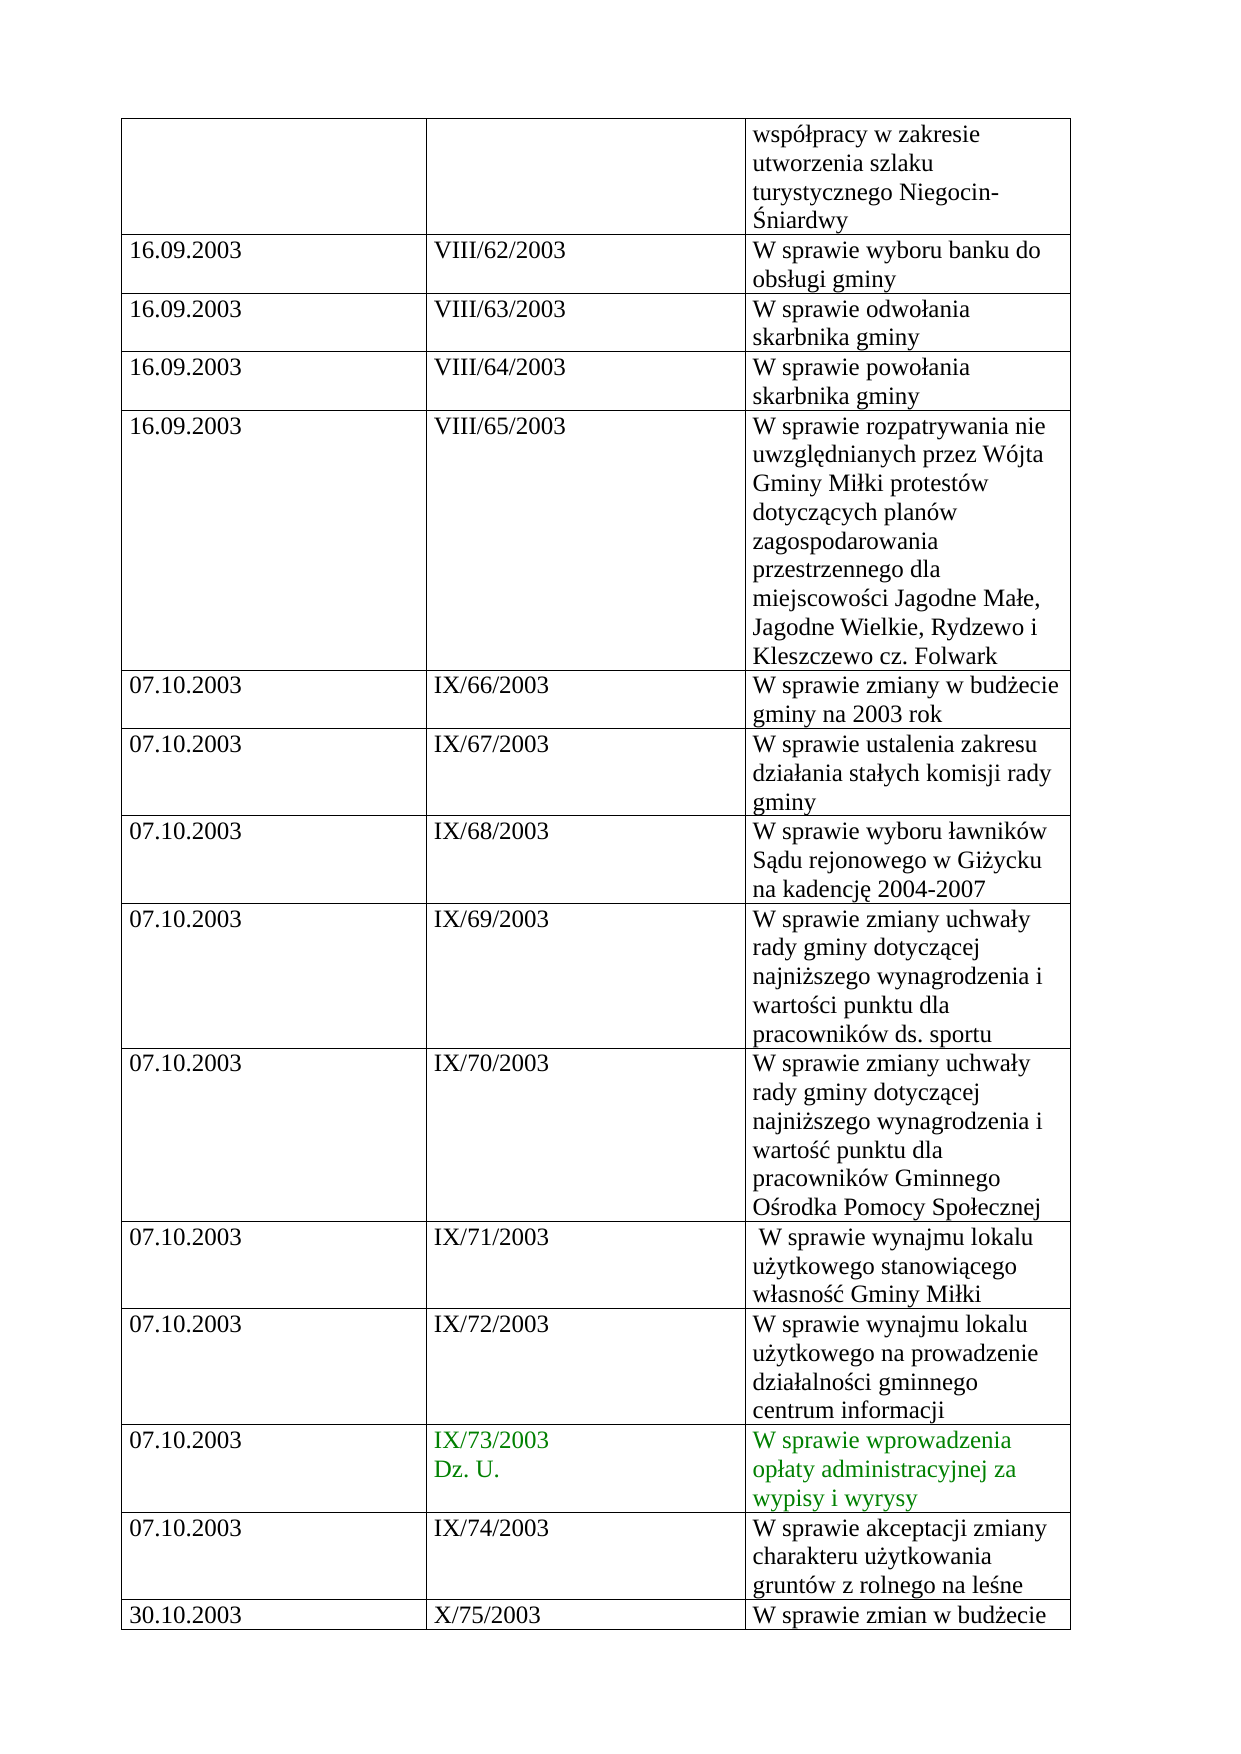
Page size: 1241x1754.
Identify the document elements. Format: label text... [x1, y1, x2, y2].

table_cell VIII/62/2003 [427, 235, 745, 293]
table_cell W sprawie zmiany uchwały rady gminy dotyczącej najniższego wynagrodzenia i wartość punktu dla pracowników Gminnego Ośrodka Pomocy Społecznej [746, 1049, 1070, 1221]
table_cell X/75/2003 [427, 1600, 745, 1629]
table_cell W sprawie wynajmu lokalu użytkowego stanowiącego własność Gminy Miłki [746, 1222, 1070, 1308]
table_cell IX/70/2003 [427, 1049, 745, 1221]
table_cell IX/67/2003 [427, 729, 745, 815]
table_cell W sprawie wyboru ławników Sądu rejonowego w Giżycku na kadencję 2004-2007 [746, 816, 1070, 903]
table_cell IX/74/2003 [427, 1513, 745, 1599]
table_cell VIII/64/2003 [427, 352, 745, 410]
table_cell W sprawie odwołania skarbnika gminy [746, 294, 1070, 351]
table_cell W sprawie wprowadzenia opłaty administracyjnej za wypisy i wyrysy [746, 1425, 1070, 1512]
table_cell 07.10.2003 [122, 671, 426, 728]
table_cell 16.09.2003 [122, 235, 426, 293]
table_cell [427, 119, 745, 234]
table_cell 16.09.2003 [122, 352, 426, 410]
table_cell 07.10.2003 [122, 904, 426, 1047]
table_cell W sprawie wyboru banku do obsługi gminy [746, 235, 1070, 293]
table_cell VIII/65/2003 [427, 411, 745, 669]
table_cell IX/66/2003 [427, 671, 745, 728]
table_cell współpracy w zakresie utworzenia szlaku turystycznego Niegocin-Śniardwy [746, 119, 1070, 234]
table_cell 07.10.2003 [122, 1222, 426, 1308]
table_cell 07.10.2003 [122, 1049, 426, 1221]
table_cell 07.10.2003 [122, 1513, 426, 1599]
table_cell 07.10.2003 [122, 816, 426, 903]
table_cell [122, 119, 426, 234]
table_cell IX/73/2003 Dz. U. [427, 1425, 745, 1512]
table_cell IX/71/2003 [427, 1222, 745, 1308]
table_cell W sprawie ustalenia zakresu działania stałych komisji rady gminy [746, 729, 1070, 815]
table_cell 07.10.2003 [122, 1309, 426, 1424]
table_cell IX/69/2003 [427, 904, 745, 1047]
table_cell W sprawie zmiany w budżecie gminy na 2003 rok [746, 671, 1070, 728]
table_cell 07.10.2003 [122, 1425, 426, 1512]
table_cell W sprawie akceptacji zmiany charakteru użytkowania gruntów z rolnego na leśne [746, 1513, 1070, 1599]
table_cell IX/68/2003 [427, 816, 745, 903]
table_cell W sprawie zmian w budżecie [746, 1600, 1070, 1629]
table_cell W sprawie wynajmu lokalu użytkowego na prowadzenie działalności gminnego centrum informacji [746, 1309, 1070, 1424]
table_cell IX/72/2003 [427, 1309, 745, 1424]
table_cell 16.09.2003 [122, 411, 426, 669]
table_cell 30.10.2003 [122, 1600, 426, 1629]
table_cell 16.09.2003 [122, 294, 426, 351]
table_cell 07.10.2003 [122, 729, 426, 815]
table_cell W sprawie rozpatrywania nie uwzględnianych przez Wójta Gminy Miłki protestów dotyczących planów zagospodarowania przestrzennego dla miejscowości Jagodne Małe, Jagodne Wielkie, Rydzewo i Kleszczewo cz. Folwark [746, 411, 1070, 669]
table_cell W sprawie zmiany uchwały rady gminy dotyczącej najniższego wynagrodzenia i wartości punktu dla pracowników ds. sportu [746, 904, 1070, 1047]
table_cell VIII/63/2003 [427, 294, 745, 351]
table_cell W sprawie powołania skarbnika gminy [746, 352, 1070, 410]
